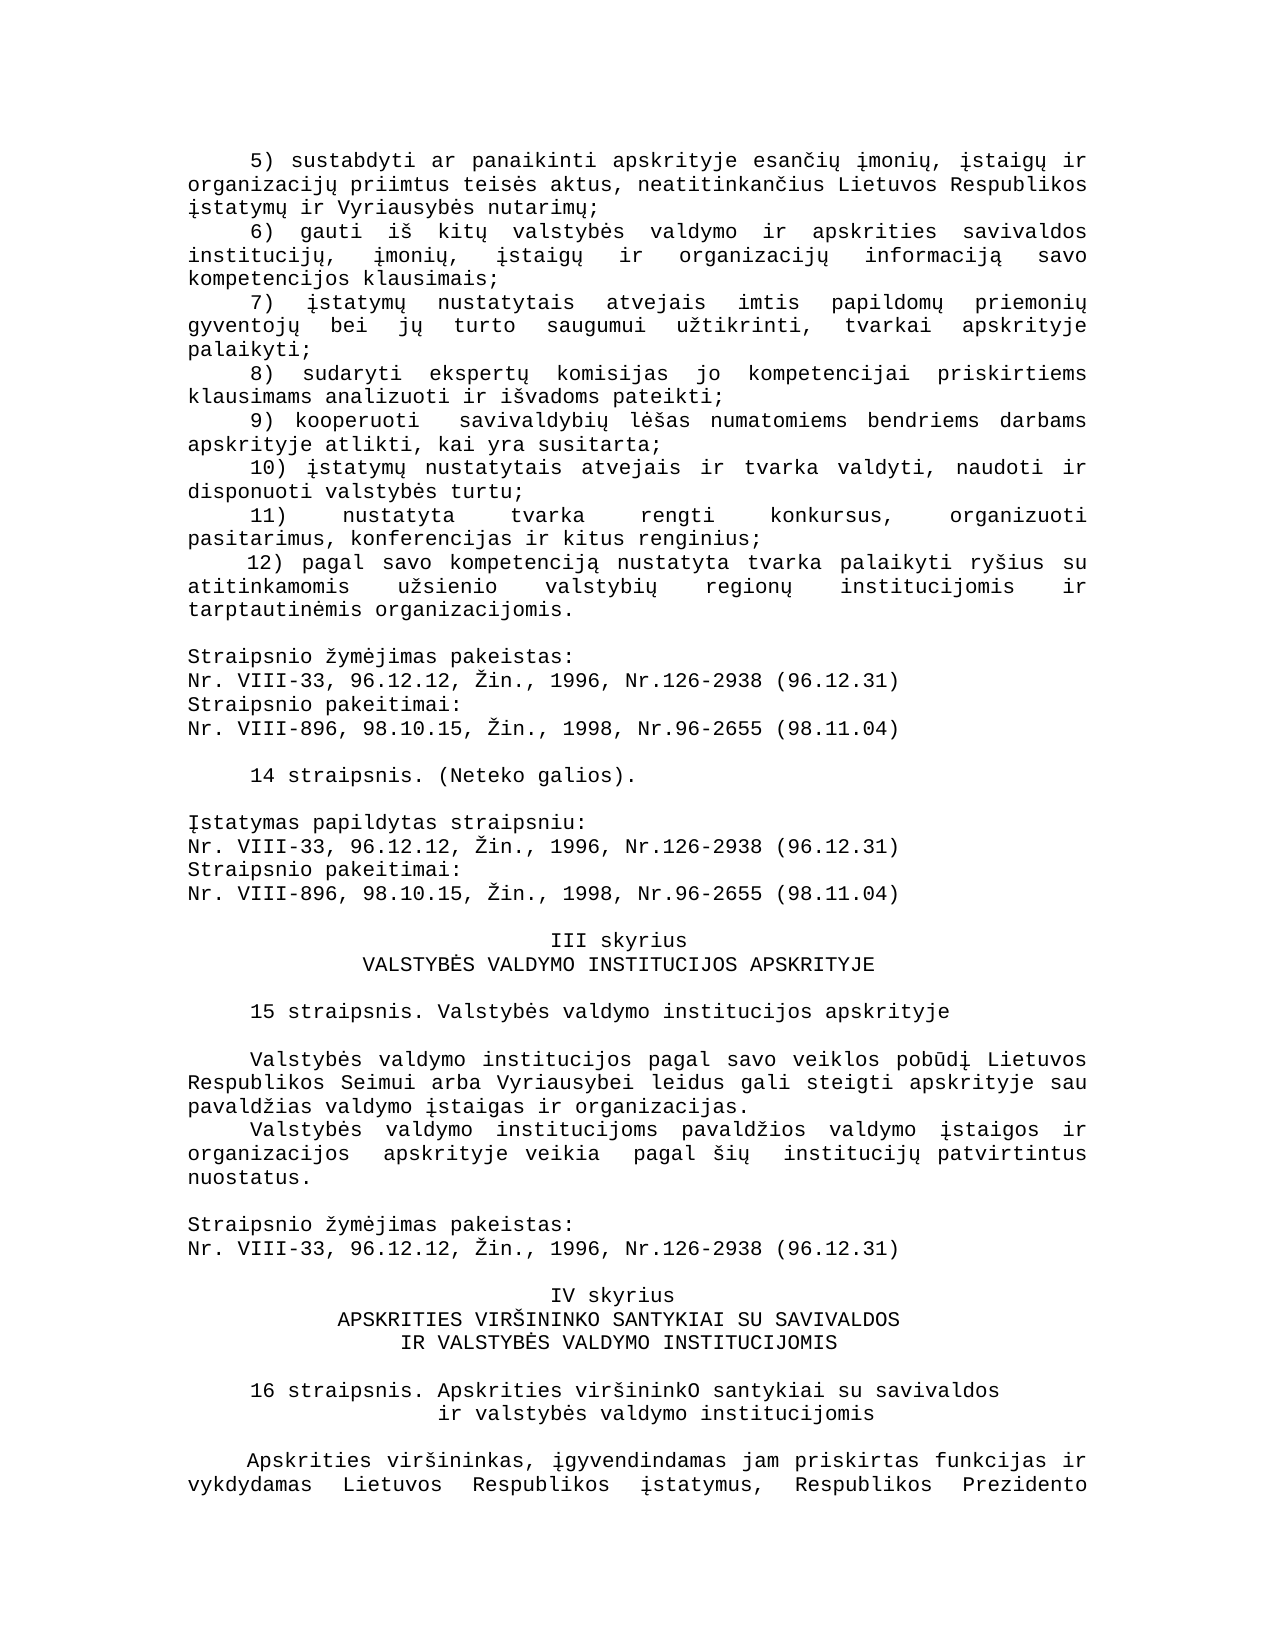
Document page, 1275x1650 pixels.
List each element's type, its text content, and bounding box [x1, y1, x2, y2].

text Nr. VIII-33, 96.12.12, Žin., 1996, Nr.126-2938 (96.12.31) [187, 836, 1087, 859]
text Straipsnio žymėjimas pakeistas: [187, 647, 1087, 670]
text 6) gauti iš kitų valstybės valdymo ir apskrities savivaldos institucijų, įmonių, įstaigų ir organizacijų informaciją savo kompetencijos klausimais; [187, 221, 1087, 292]
text 12) pagal savo kompetenciją nustatyta tvarka palaikyti ryšius su atitinkamomis užsienio valstybių regionų institucijomis ir tarptautinėmis organizacijomis. [187, 552, 1087, 623]
text 16 straipsnis. Apskrities viršininkO santykiai su savivaldos [187, 1379, 1087, 1403]
text 14 straipsnis. (Neteko galios). [187, 765, 1087, 788]
text 7) įstatymų nustatytais atvejais imtis papildomų priemonių gyventojų bei jų turto saugumui užtikrinti, tvarkai apskrityje palaikyti; [187, 292, 1087, 363]
text Apskrities viršininkas, įgyvendindamas jam priskirtas funkcijas ir vykdydamas Lietuvos Respublikos įstatymus, Respublikos Prezidento [187, 1451, 1087, 1498]
text IR VALSTYBĖS VALDYMO INSTITUCIJOMIS [187, 1332, 1087, 1356]
text Straipsnio pakeitimai: [187, 859, 1087, 883]
text Nr. VIII-33, 96.12.12, Žin., 1996, Nr.126-2938 (96.12.31) [187, 1238, 1087, 1261]
text 10) įstatymų nustatytais atvejais ir tvarka valdyti, naudoti ir disponuoti valstybės turtu; [187, 457, 1087, 505]
text ir valstybės valdymo institucijomis [187, 1403, 1087, 1427]
text III skyrius [187, 930, 1087, 954]
text 15 straipsnis. Valstybės valdymo institucijos apskrityje [187, 1001, 1087, 1025]
text 5) sustabdyti ar panaikinti apskrityje esančių įmonių, įstaigų ir organizacijų priimtus teisės aktus, neatitinkančius Lietuvos Respublikos įstatymų ir Vyriausybės nutarimų; [187, 150, 1087, 221]
text Nr. VIII-896, 98.10.15, Žin., 1998, Nr.96-2655 (98.11.04) [187, 717, 1087, 741]
text VALSTYBĖS VALDYMO INSTITUCIJOS APSKRITYJE [187, 954, 1087, 978]
text Nr. VIII-896, 98.10.15, Žin., 1998, Nr.96-2655 (98.11.04) [187, 883, 1087, 907]
text IV skyrius [187, 1285, 1087, 1309]
text 9) kooperuoti savivaldybių lėšas numatomiems bendriems darbams apskrityje atlikti, kai yra susitarta; [187, 410, 1087, 457]
text Valstybės valdymo institucijoms pavaldžios valdymo įstaigos ir organizacijos apskrityje veikia pagal šių institucijų patvirtintus nuostatus. [187, 1119, 1087, 1190]
text Straipsnio pakeitimai: [187, 694, 1087, 717]
text Valstybės valdymo institucijos pagal savo veiklos pobūdį Lietuvos Respublikos Seimui arba Vyriausybei leidus gali steigti apskrityje sau pavaldžias valdymo įstaigas ir organizacijas. [187, 1048, 1087, 1119]
text 8) sudaryti ekspertų komisijas jo kompetencijai priskirtiems klausimams analizuoti ir išvadoms pateikti; [187, 363, 1087, 410]
text APSKRITIES VIRŠININKO SANTYKIAI SU SAVIVALDOS [187, 1309, 1087, 1332]
text Įstatymas papildytas straipsniu: [187, 812, 1087, 836]
text Straipsnio žymėjimas pakeistas: [187, 1214, 1087, 1238]
text 11) nustatyta tvarka rengti konkursus, organizuoti pasitarimus, konferencijas ir kitus renginius; [187, 505, 1087, 552]
text Nr. VIII-33, 96.12.12, Žin., 1996, Nr.126-2938 (96.12.31) [187, 670, 1087, 694]
